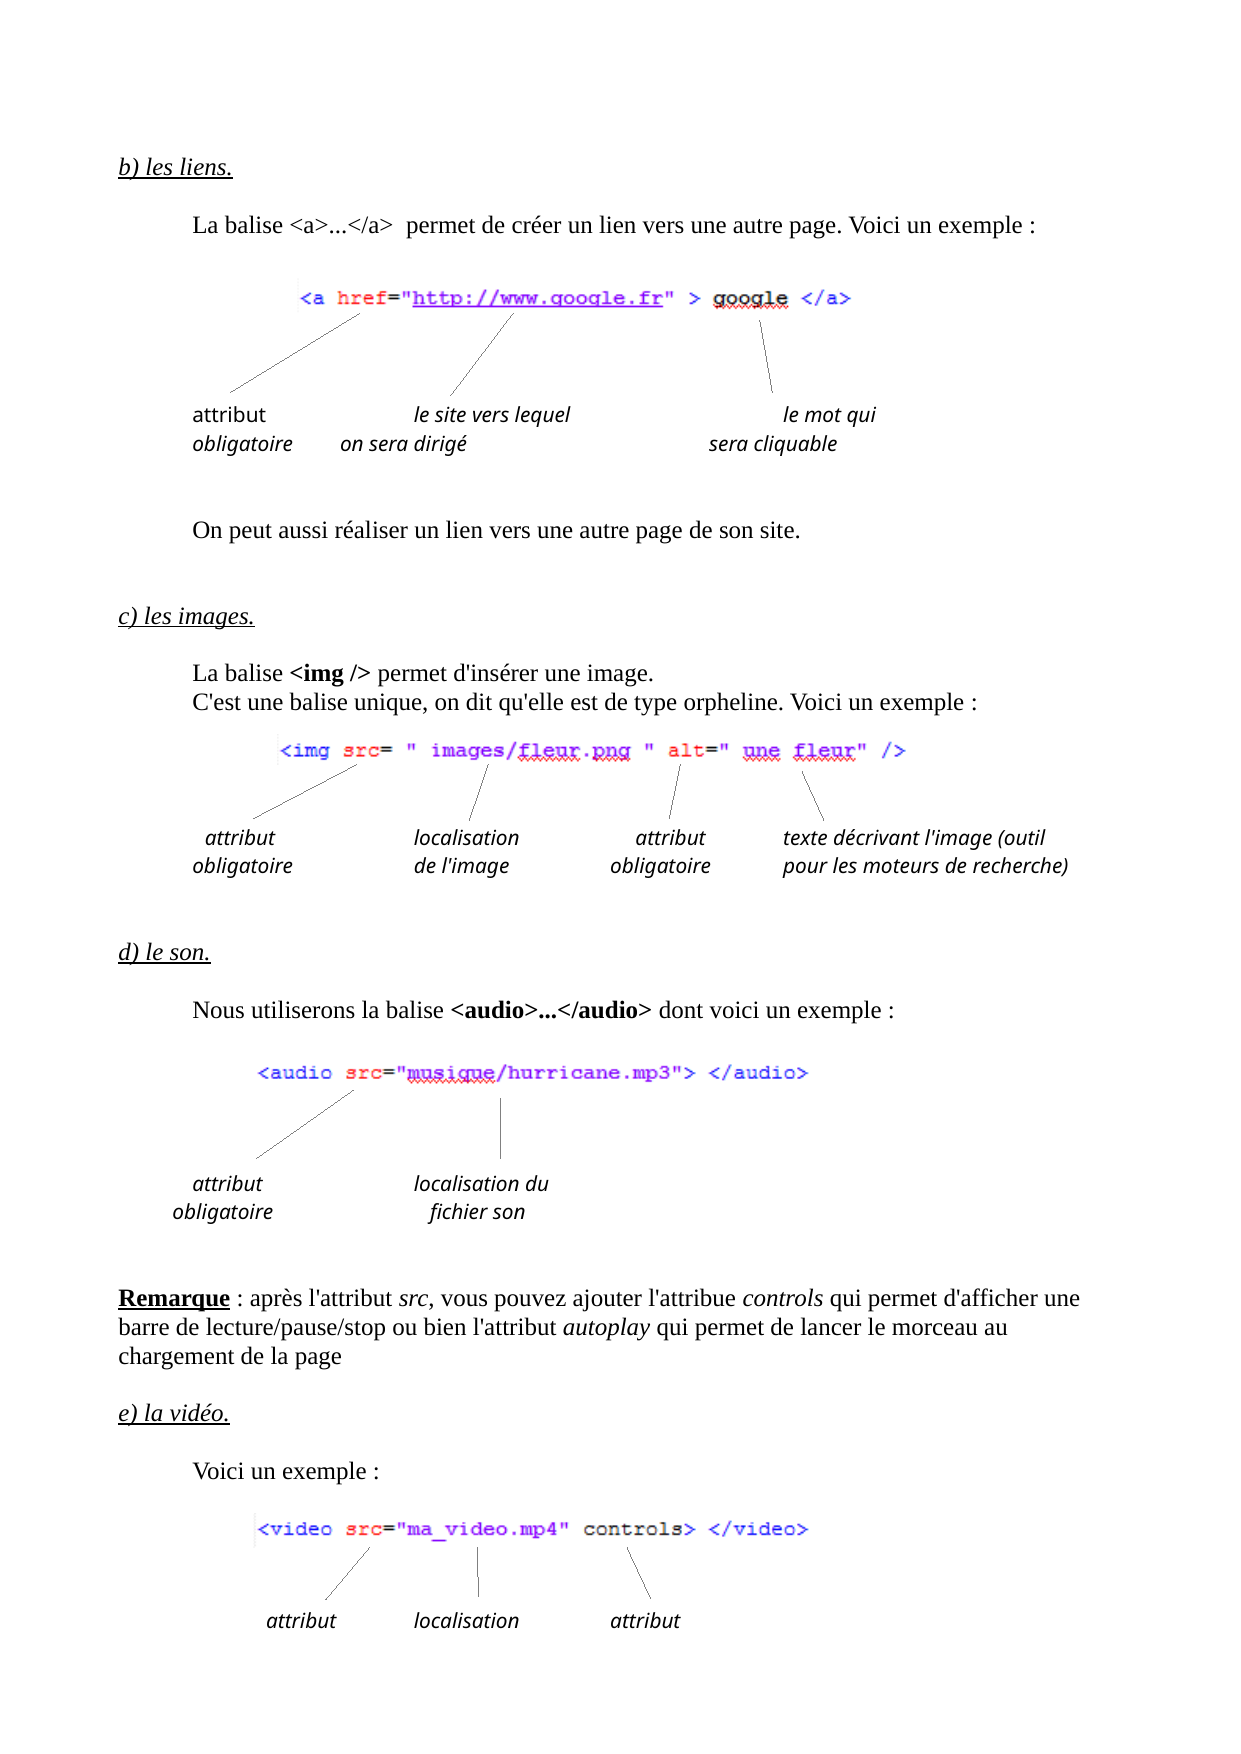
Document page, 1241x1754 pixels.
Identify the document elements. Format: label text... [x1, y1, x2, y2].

text Remarque : après l'attribut src, vous pouvez ajouter l'attribue controls qui permet d'afficher une barre de lecture/pause/stop ou bien l'attribut autoplay qui permet de lancer le morceau au chargement de la page [118, 1283, 1122, 1369]
text attribut localisation du [118, 1169, 1122, 1197]
picture [277, 734, 920, 765]
text c) les images. [118, 601, 1122, 630]
text d) le son. [118, 937, 1122, 966]
picture [297, 277, 859, 314]
text Voici un exemple : [118, 1456, 1122, 1484]
picture [256, 1060, 818, 1090]
text obligatoire on sera dirigé sera cliquable [118, 429, 1122, 457]
text attribut le site vers lequel le mot qui [118, 399, 1122, 429]
text obligatoire fichier son [118, 1197, 1122, 1226]
text On peut aussi réaliser un lien vers une autre page de son site. [118, 515, 1122, 543]
text La balise <img /> permet d'insérer une image. [118, 658, 1122, 687]
text e) la vidéo. [118, 1398, 1122, 1427]
text attribut localisation attribut texte décrivant l'image (outil [118, 822, 1122, 851]
text C'est une balise unique, on dit qu'elle est de type orpheline. Voici un exemple : [118, 687, 1122, 716]
text b) les liens. [118, 152, 1122, 181]
text obligatoire de l'image obligatoire pour les moteurs de recherche) [118, 851, 1122, 880]
text Nous utiliserons la balise <audio>...</audio> dont voici un exemple : [118, 995, 1122, 1024]
text attribut localisation attribut [118, 1605, 1122, 1635]
text La balise <a>...</a> permet de créer un lien vers une autre page. Voici un exemple : [118, 210, 1122, 238]
picture [253, 1513, 818, 1548]
